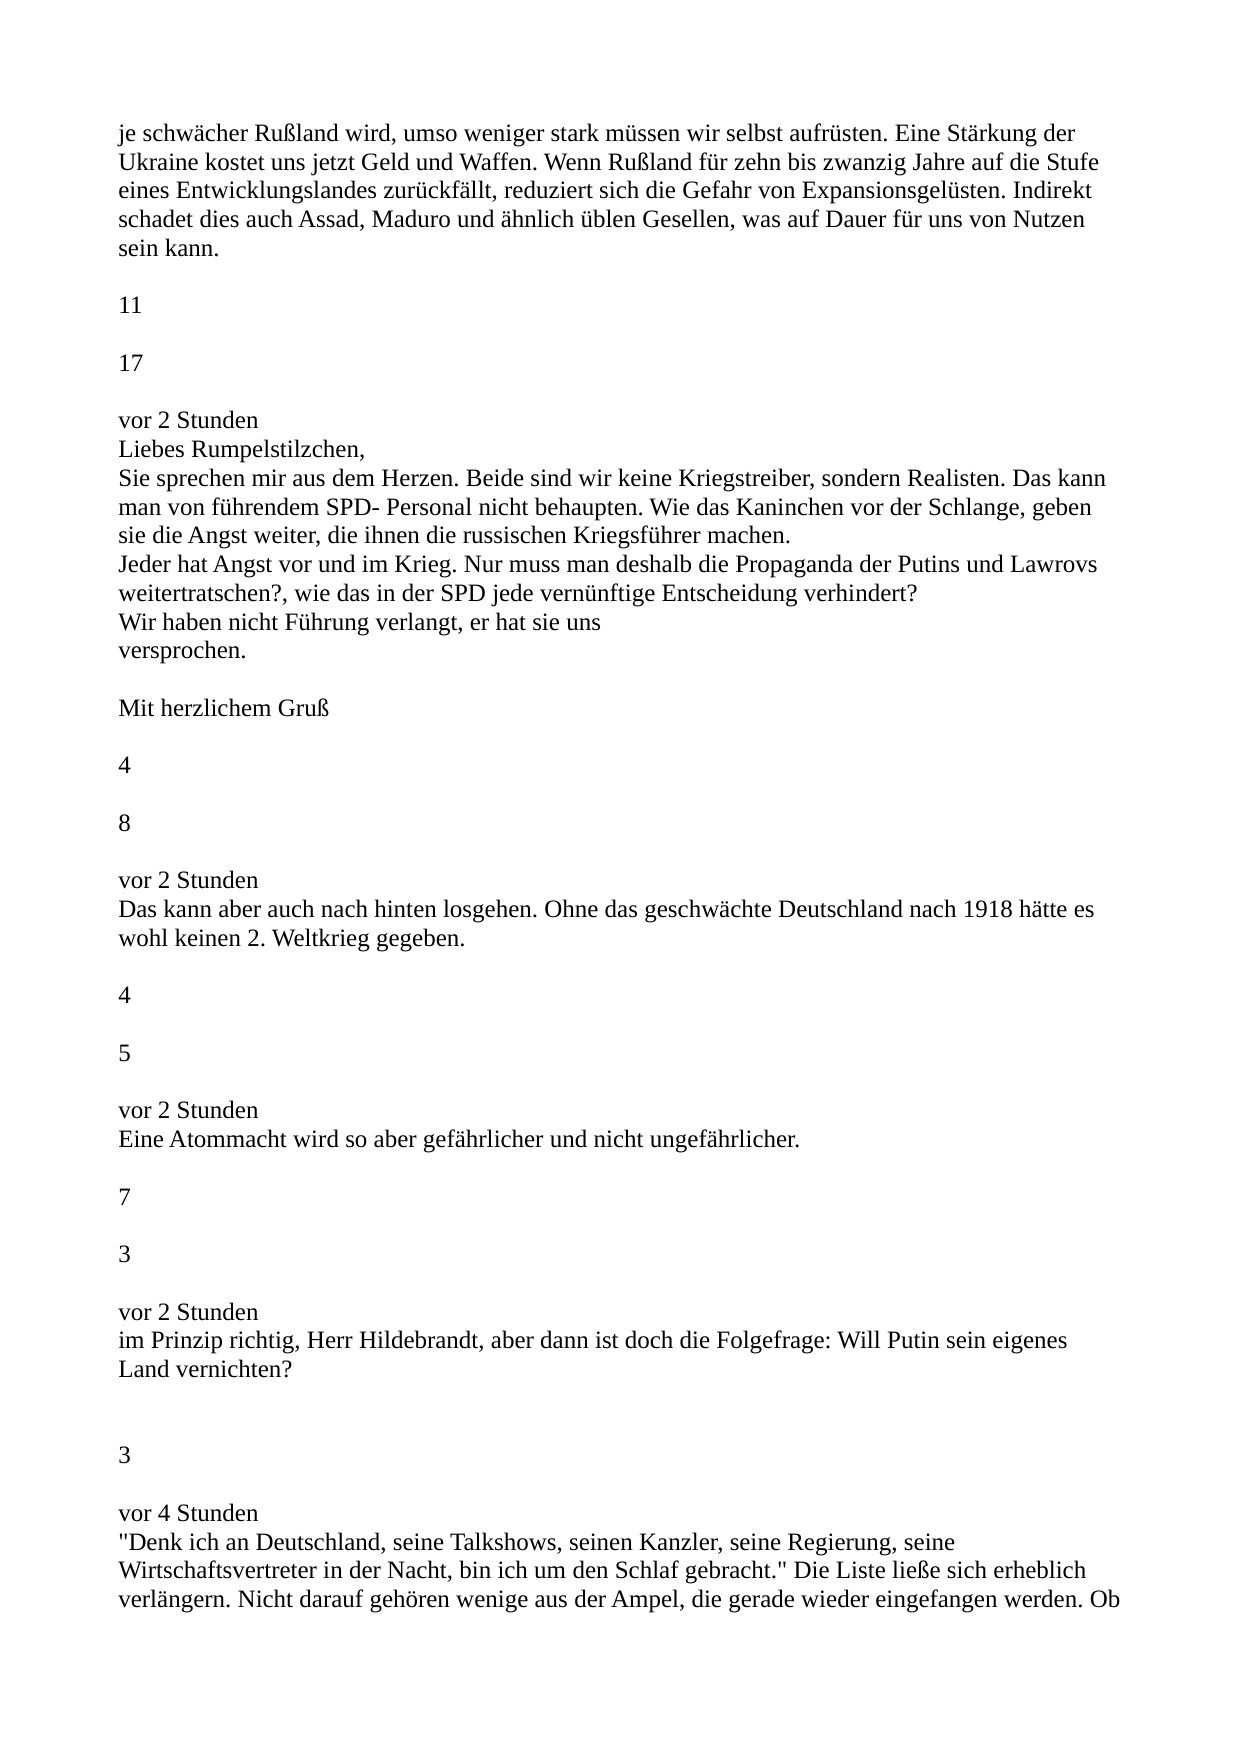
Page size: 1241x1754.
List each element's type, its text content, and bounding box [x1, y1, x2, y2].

text vor 2 Stunden [118, 866, 1122, 894]
text vor 4 Stunden [118, 1498, 1122, 1527]
text Liebes Rumpelstilzchen, [118, 434, 1122, 463]
text 3 [118, 1441, 1122, 1469]
text Mit herzlichem Gruß [118, 693, 1122, 722]
text vor 2 Stunden [118, 406, 1122, 434]
text 8 [118, 808, 1122, 837]
text vor 2 Stunden [118, 1297, 1122, 1326]
text 3 [118, 1239, 1122, 1268]
text 17 [118, 348, 1122, 377]
text 11 [118, 291, 1122, 319]
text 7 [118, 1182, 1122, 1211]
text 4 [118, 751, 1122, 779]
text 5 [118, 1038, 1122, 1067]
text Wir haben nicht Führung verlangt, er hat sie uns [118, 607, 1122, 636]
text je schwächer Rußland wird, umso weniger stark müssen wir selbst aufrüsten. Eine Stärkung der Ukraine kostet uns jetzt Geld und Waffen. Wenn Rußland für zehn bis zwanzig Jahre auf die Stufe eines Entwicklungslandes zurückfällt, reduziert sich die Gefahr von Expansionsgelüsten. Indirekt schadet dies auch Assad, Maduro und ähnlich üblen Gesellen, was auf Dauer für uns von Nutzen sein kann. [118, 118, 1122, 262]
text versprochen. [118, 636, 1122, 664]
text Das kann aber auch nach hinten losgehen. Ohne das geschwächte Deutschland nach 1918 hätte es wohl keinen 2. Weltkrieg gegeben. [118, 894, 1122, 952]
text im Prinzip richtig, Herr Hildebrandt, aber dann ist doch die Folgefrage: Will Putin sein eigenes Land vernichten? [118, 1326, 1122, 1383]
text Eine Atommacht wird so aber gefährlicher und nicht ungefährlicher. [118, 1124, 1122, 1153]
text 4 [118, 981, 1122, 1009]
text Sie sprechen mir aus dem Herzen. Beide sind wir keine Kriegstreiber, sondern Realisten. Das kann man von führendem SPD- Personal nicht behaupten. Wie das Kaninchen vor der Schlange, geben sie die Angst weiter, die ihnen die russischen Kriegsführer machen. [118, 463, 1122, 549]
text Jeder hat Angst vor und im Krieg. Nur muss man deshalb die Propaganda der Putins und Lawrovs weitertratschen?, wie das in der SPD jede vernünftige Entscheidung verhindert? [118, 549, 1122, 607]
text vor 2 Stunden [118, 1096, 1122, 1124]
text "Denk ich an Deutschland, seine Talkshows, seinen Kanzler, seine Regierung, seine Wirtschaftsvertreter in der Nacht, bin ich um den Schlaf gebracht." Die Liste ließe sich erheblich verlängern. Nicht darauf gehören wenige aus der Ampel, die gerade wieder eingefangen werden. Ob [118, 1527, 1122, 1613]
